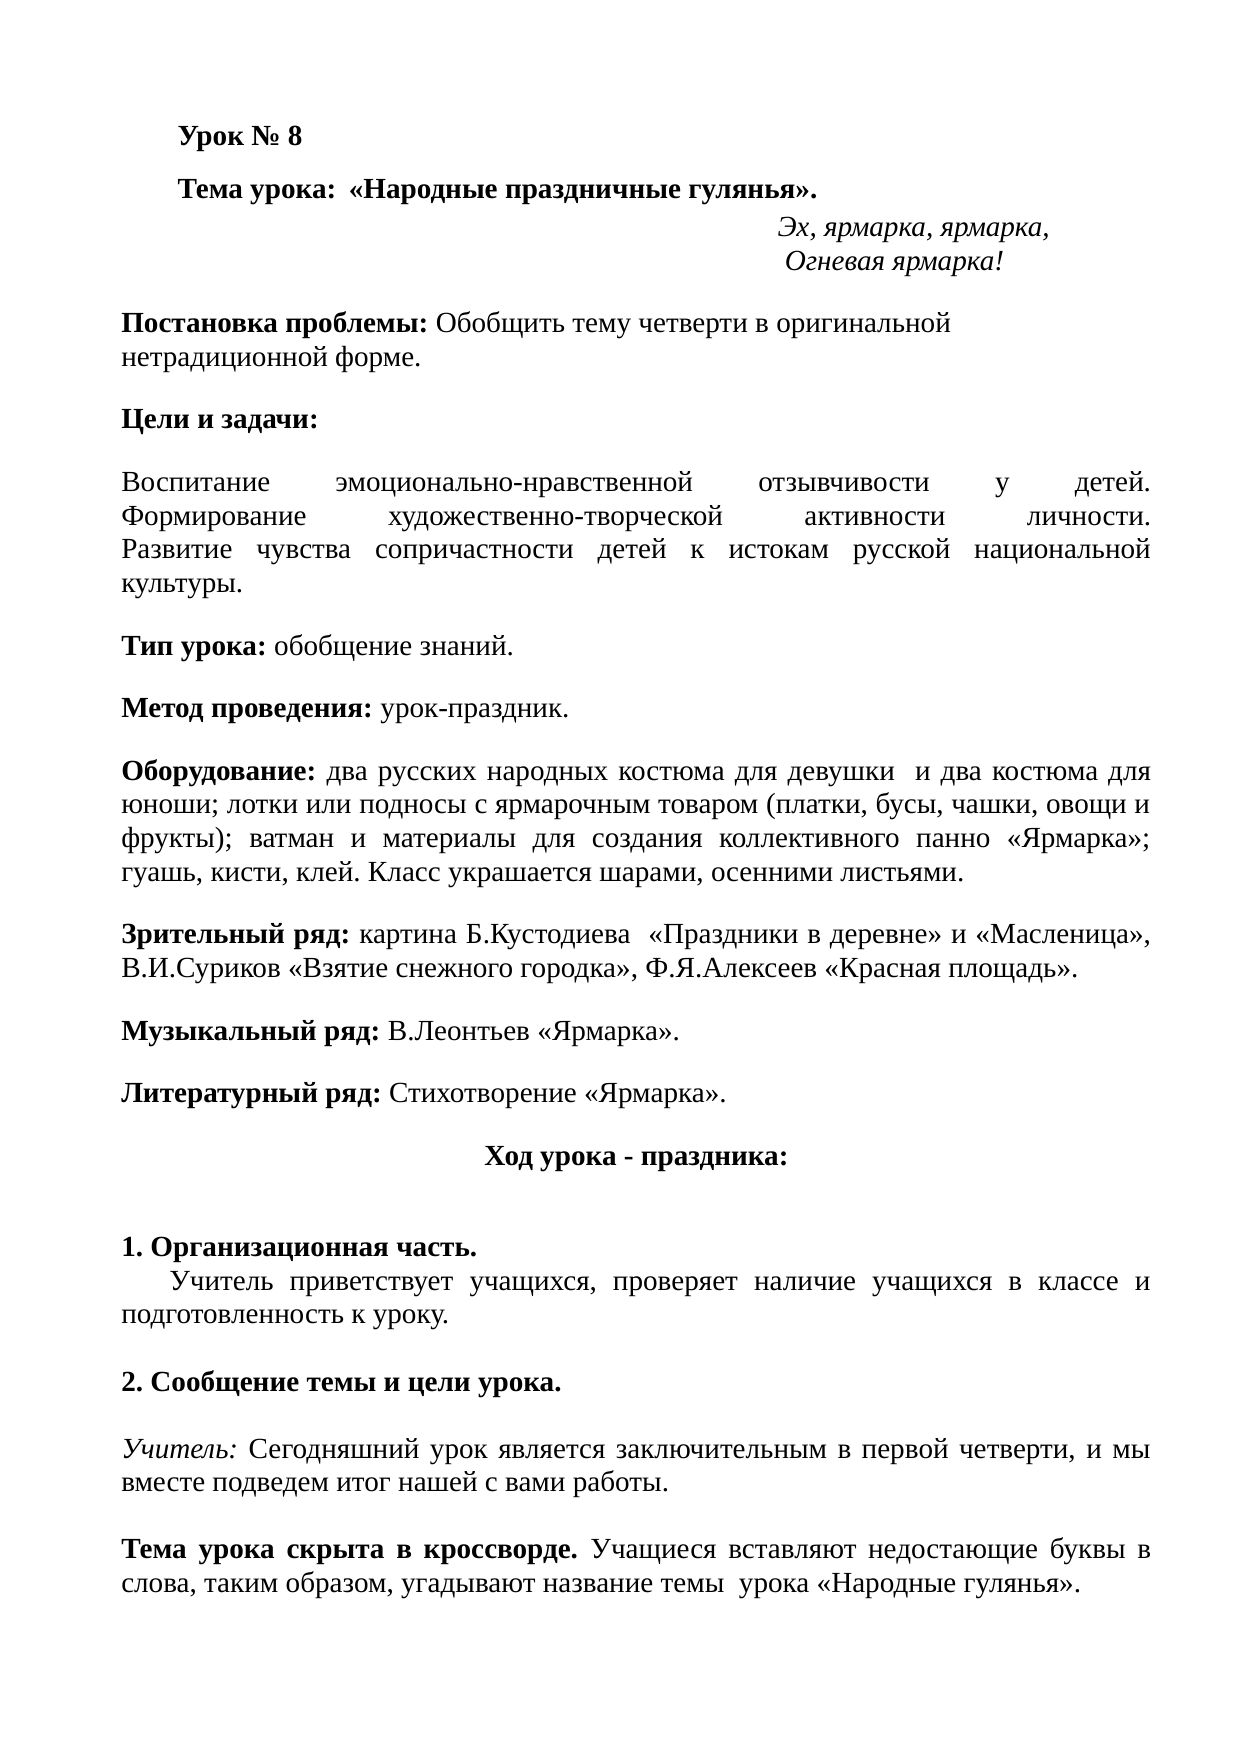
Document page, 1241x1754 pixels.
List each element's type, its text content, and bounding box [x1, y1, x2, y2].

text Музыкальный ряд: В.Леонтьев «Ярмарка». [121, 1013, 1152, 1046]
text Учитель: Сегодняшний урок является заключительным в первой четверти, и мы вместе подведем итог нашей с вами работы. [121, 1431, 1152, 1498]
text Цели и задачи: [121, 402, 1152, 435]
text Тема урока скрыта в кроссворде. Учащиеся вставляют недостающие буквы в слова, таким образом, угадывают название темы урока «Народные гулянья». [121, 1531, 1152, 1598]
text Огневая ярмарка! [777, 243, 1152, 276]
text Урок № 8 [177, 118, 1152, 152]
text Тип урока: обобщение знаний. [121, 628, 1152, 661]
text Постановка проблемы: Обобщить тему четверти в оригинальной нетрадиционной форме. [121, 305, 1152, 372]
text Воспитание эмоционально-нравственной отзывчивости у детей. Формирование художественно-творческой активности личности. Развитие чувства сопричастности детей к истокам русской национальной культуры. [121, 464, 1152, 598]
text Эх, ярмарка, ярмарка, [777, 209, 1152, 243]
text Тема урока: «Народные праздничные гулянья». [177, 152, 1152, 209]
text Литературный ряд: Стихотворение «Ярмарка». [121, 1075, 1152, 1109]
text Оборудование: два русских народных костюма для девушки и два костюма для юноши; лотки или подносы с ярмарочным товаром (платки, бусы, чашки, овощи и фрукты); ватман и материалы для создания коллективного панно «Ярмарка»; гуашь, кисти, клей. Класс украшается шарами, осенними листьями. [121, 753, 1152, 887]
text 2. Сообщение темы и цели урока. [121, 1364, 1152, 1397]
text Зрительный ряд: картина Б.Кустодиева «Праздники в деревне» и «Масленица», В.И.Суриков «Взятие снежного городка», Ф.Я.Алексеев «Красная площадь». [121, 916, 1152, 983]
text 1. Организационная часть. [121, 1229, 1152, 1263]
text Метод проведения: урок-праздник. [121, 690, 1152, 724]
text Ход урока - праздника: [121, 1138, 1152, 1172]
text Учитель приветствует учащихся, проверяет наличие учащихся в классе и подготовленность к уроку. [121, 1263, 1152, 1330]
